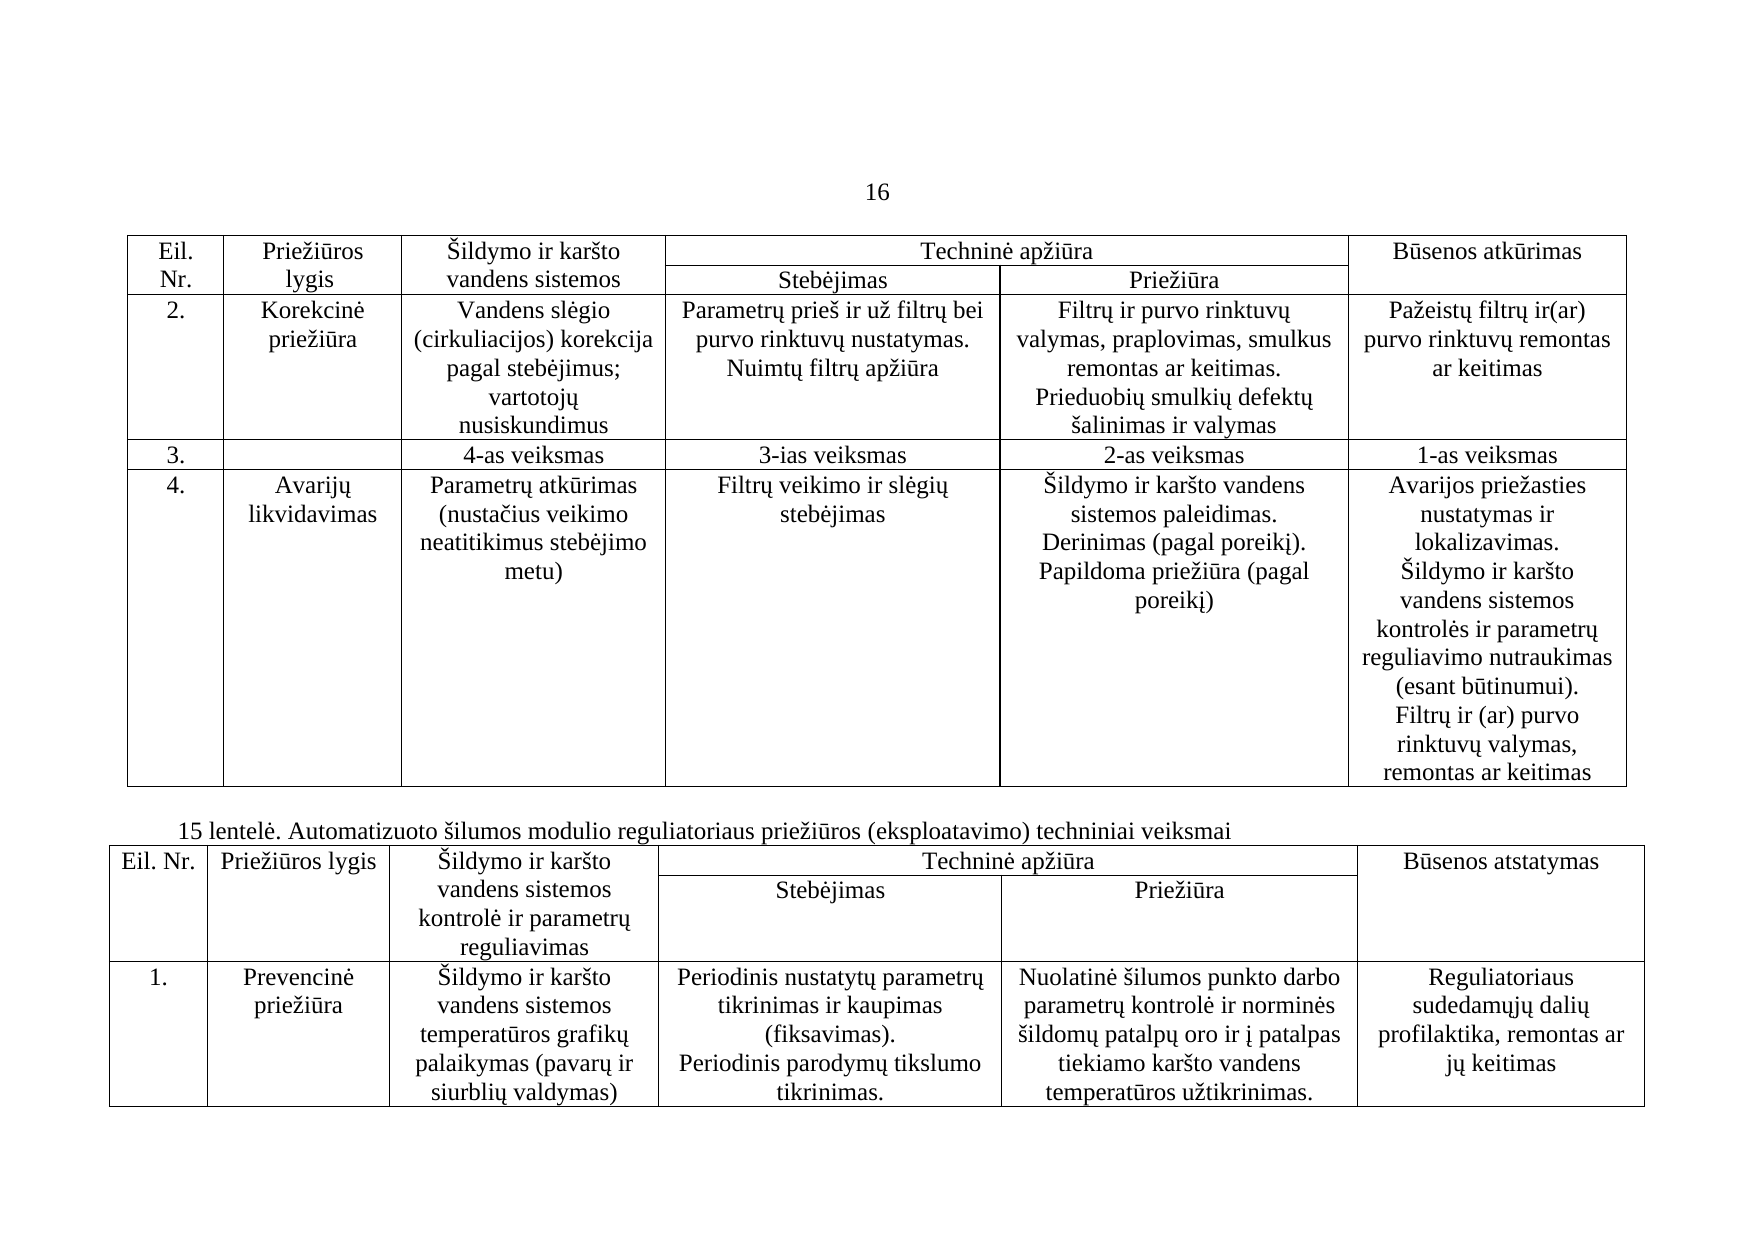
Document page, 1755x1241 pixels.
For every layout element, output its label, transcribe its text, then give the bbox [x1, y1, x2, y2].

table_cell Priežiūra [1001, 266, 1348, 294]
table_cell 1-as veiksmas [1349, 440, 1626, 469]
table_cell Šildymo ir karšto vandens sistemos paleidimas. Derinimas (pagal poreikį). Papildoma priežiūra (pagal poreikį) [1001, 470, 1348, 786]
table_header Eil. Nr. [128, 236, 223, 294]
text 15 lentelė. Automatizuoto šilumos modulio reguliatoriaus priežiūros (eksploatavimo) techniniai veiksmai [118, 816, 1636, 845]
table_header Priežiūros lygis [208, 846, 389, 961]
table_header Techninė apžiūra [659, 846, 1357, 874]
table_header Šildymo ir karšto vandens sistemos kontrolė ir parametrų reguliavimas [402, 236, 665, 294]
table_cell Periodinis nustatytų parametrų tikrinimas ir kaupimas (fiksavimas). Periodinis parodymų tikslumo tikrinimas. [659, 962, 1001, 1106]
table_cell Parametrų prieš ir už filtrų bei purvo rinktuvų nustatymas. Nuimtų filtrų apžiūra [666, 295, 999, 439]
table_cell 3. [128, 440, 223, 469]
table_cell [224, 440, 401, 469]
table_header Šildymo ir karšto vandens sistemos kontrolė ir parametrų reguliavimas [390, 846, 658, 961]
table_cell 4-as veiksmas [402, 440, 665, 469]
table_cell Stebėjimas [659, 876, 1001, 961]
table_cell Šildymo ir karšto vandens sistemos temperatūros grafikų palaikymas (pavarų ir siurblių valdymas) [390, 962, 658, 1106]
table_header Eil. Nr. [110, 846, 207, 961]
table_cell Parametrų atkūrimas (nustačius veikimo neatitikimus stebėjimo metu) [402, 470, 665, 786]
table_cell Nuolatinė šilumos punkto darbo parametrų kontrolė ir norminės šildomų patalpų oro ir į patalpas tiekiamo karšto vandens temperatūros užtikrinimas. [1002, 962, 1357, 1106]
table_cell Priežiūra [1002, 876, 1357, 961]
table_cell Pažeistų filtrų ir(ar) purvo rinktuvų remontas ar keitimas [1349, 295, 1626, 439]
table_cell 2. [128, 295, 223, 439]
table_cell 4. [128, 470, 223, 786]
table_header Priežiūros lygis [224, 236, 401, 294]
table_cell Stebėjimas [666, 266, 999, 294]
table_header Techninė apžiūra [666, 236, 1348, 264]
table_cell Avarijos priežasties nustatymas ir lokalizavimas. Šildymo ir karšto vandens sistemos kontrolės ir parametrų reguliavimo nutraukimas (esant būtinumui). Filtrų ir (ar) purvo rinktuvų valymas, remontas ar keitimas [1349, 470, 1626, 786]
table_header Būsenos atstatymas [1358, 846, 1644, 961]
table_cell Filtrų ir purvo rinktuvų valymas, praplovimas, smulkus remontas ar keitimas. Prieduobių smulkių defektų šalinimas ir valymas [1001, 295, 1348, 439]
table_cell Avarijų likvidavimas [224, 470, 401, 786]
table_cell Prevencinė priežiūra [208, 962, 389, 1106]
table_header Būsenos atkūrimas [1349, 236, 1626, 294]
table_cell Reguliatoriaus sudedamųjų dalių profilaktika, remontas ar jų keitimas [1358, 962, 1644, 1106]
table_cell 1. [110, 962, 207, 1106]
table_cell 3-ias veiksmas [666, 440, 999, 469]
table_cell Filtrų veikimo ir slėgių stebėjimas [666, 470, 999, 786]
table_cell Korekcinė priežiūra [224, 295, 401, 439]
table_cell 2-as veiksmas [1001, 440, 1348, 469]
table_cell Vandens slėgio (cirkuliacijos) korekcija pagal stebėjimus; vartotojų nusiskundimus [402, 295, 665, 439]
